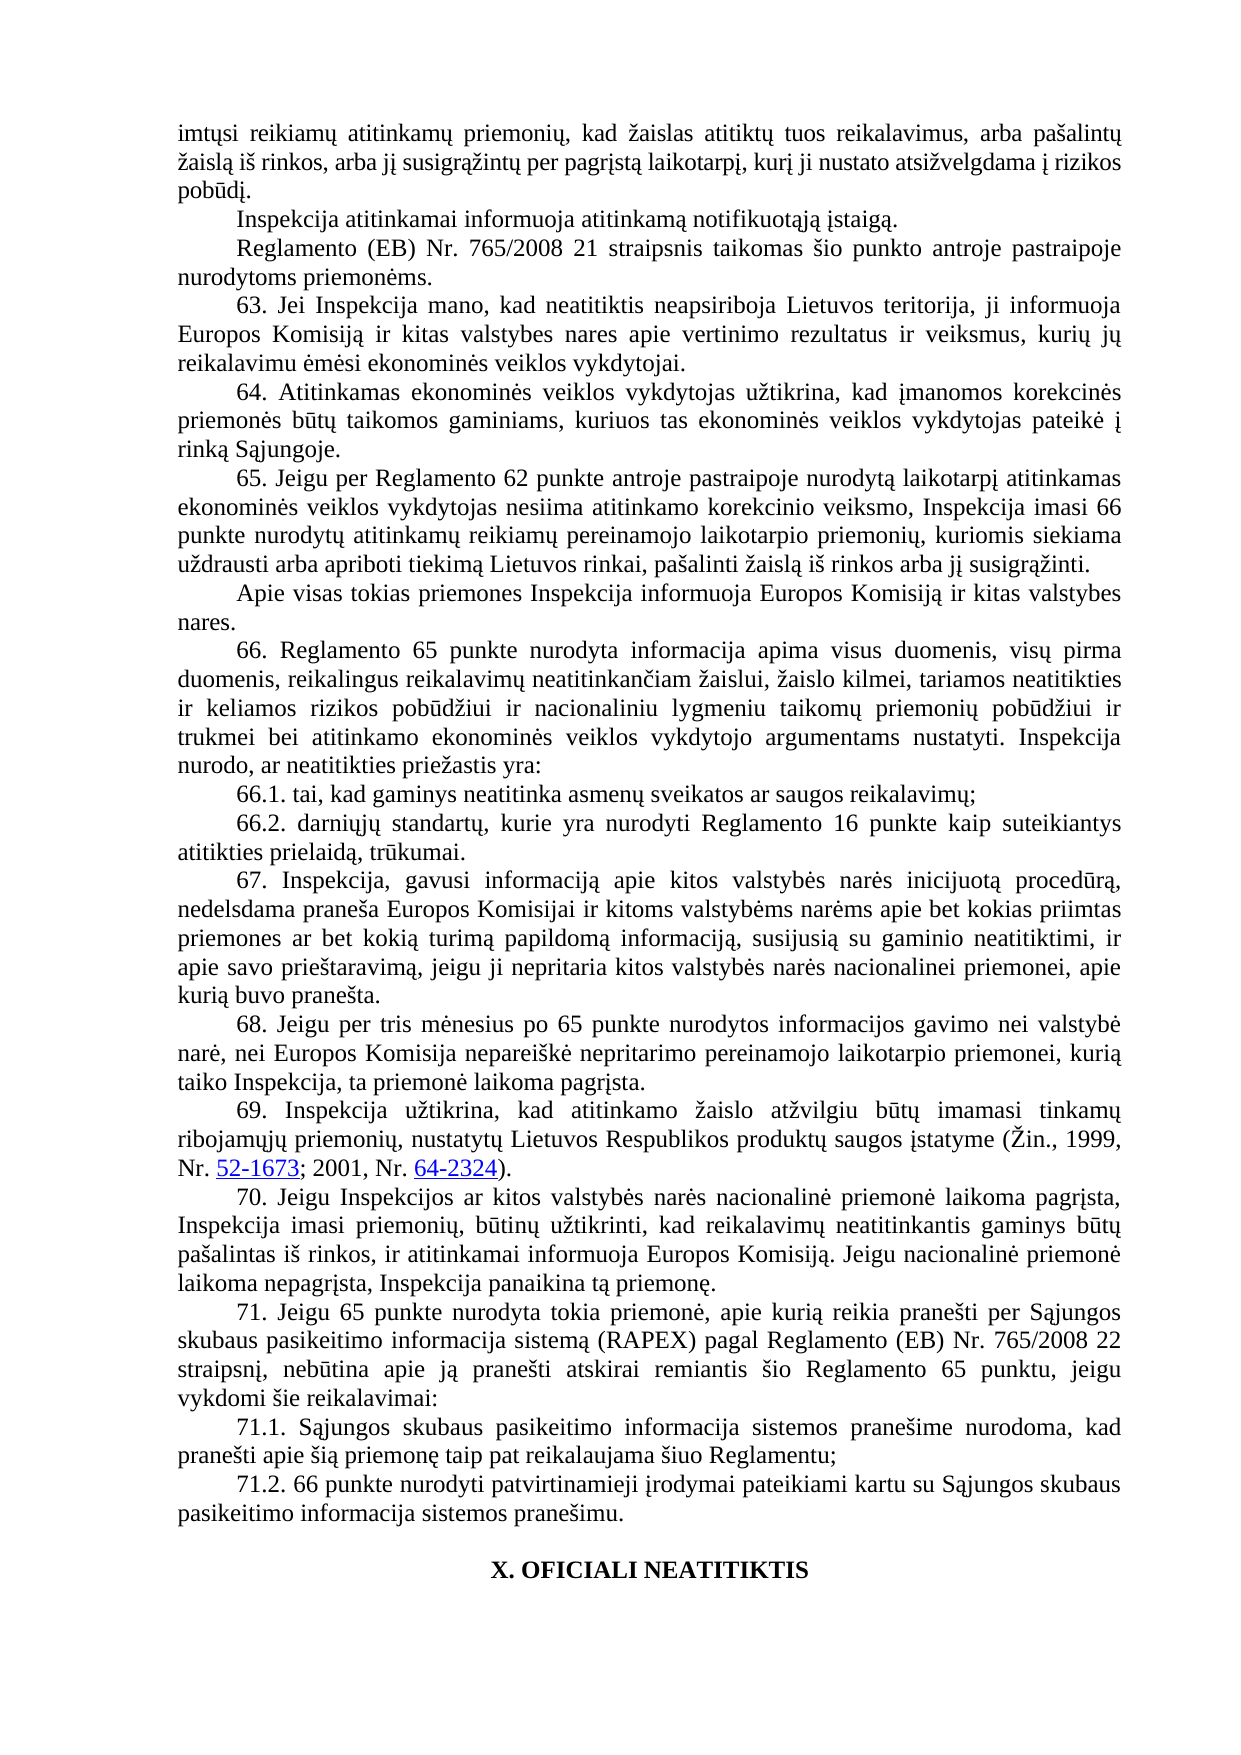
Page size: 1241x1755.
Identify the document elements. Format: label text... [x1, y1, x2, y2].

text imtųsi reikiamų atitinkamų priemonių, kad žaislas atitiktų tuos reikalavimus, arba pašalintų žaislą iš rinkos, arba jį susigrąžintų per pagrįstą laikotarpį, kurį ji nustato atsižvelgdama į rizikos pobūdį. [177, 118, 1122, 204]
text 68. Jeigu per tris mėnesius po 65 punkte nurodytos informacijos gavimo nei valstybė narė, nei Europos Komisija nepareiškė nepritarimo pereinamojo laikotarpio priemonei, kurią taiko Inspekcija, ta priemonė laikoma pagrįsta. [177, 1009, 1122, 1096]
text 64. Atitinkamas ekonominės veiklos vykdytojas užtikrina, kad įmanomos korekcinės priemonės būtų taikomos gaminiams, kuriuos tas ekonominės veiklos vykdytojas pateikė į rinką Sąjungoje. [177, 377, 1122, 463]
text 67. Inspekcija, gavusi informaciją apie kitos valstybės narės inicijuotą procedūrą, nedelsdama praneša Europos Komisijai ir kitoms valstybėms narėms apie bet kokias priimtas priemones ar bet kokią turimą papildomą informaciją, susijusią su gaminio neatitiktimi, ir apie savo prieštaravimą, jeigu ji nepritaria kitos valstybės narės nacionalinei priemonei, apie kurią buvo pranešta. [177, 866, 1122, 1009]
text 71.2. 66 punkte nurodyti patvirtinamieji įrodymai pateikiami kartu su Sąjungos skubaus pasikeitimo informacija sistemos pranešimu. [177, 1469, 1122, 1527]
text 71. Jeigu 65 punkte nurodyta tokia priemonė, apie kurią reikia pranešti per Sąjungos skubaus pasikeitimo informacija sistemą (RAPEX) pagal Reglamento (EB) Nr. 765/2008 22 straipsnį, nebūtina apie ją pranešti atskirai remiantis šio Reglamento 65 punktu, jeigu vykdomi šie reikalavimai: [177, 1297, 1122, 1412]
text 69. Inspekcija užtikrina, kad atitinkamo žaislo atžvilgiu būtų imamasi tinkamų ribojamųjų priemonių, nustatytų Lietuvos Respublikos produktų saugos įstatyme (Žin., 1999, Nr. 52-1673; 2001, Nr. 64-2324). [177, 1096, 1122, 1182]
text 65. Jeigu per Reglamento 62 punkte antroje pastraipoje nurodytą laikotarpį atitinkamas ekonominės veiklos vykdytojas nesiima atitinkamo korekcinio veiksmo, Inspekcija imasi 66 punkte nurodytų atitinkamų reikiamų pereinamojo laikotarpio priemonių, kuriomis siekiama uždrausti arba apriboti tiekimą Lietuvos rinkai, pašalinti žaislą iš rinkos arba jį susigrąžinti. [177, 463, 1122, 578]
text Apie visas tokias priemones Inspekcija informuoja Europos Komisiją ir kitas valstybes nares. [177, 578, 1122, 636]
text X. OFICIALI NEATITIKTIS [177, 1556, 1122, 1584]
text Reglamento (EB) Nr. 765/2008 21 straipsnis taikomas šio punkto antroje pastraipoje nurodytoms priemonėms. [177, 233, 1122, 291]
text Inspekcija atitinkamai informuoja atitinkamą notifikuotąją įstaigą. [177, 204, 1122, 233]
text 63. Jei Inspekcija mano, kad neatitiktis neapsiriboja Lietuvos teritorija, ji informuoja Europos Komisiją ir kitas valstybes nares apie vertinimo rezultatus ir veiksmus, kurių jų reikalavimu ėmėsi ekonominės veiklos vykdytojai. [177, 291, 1122, 377]
text 70. Jeigu Inspekcijos ar kitos valstybės narės nacionalinė priemonė laikoma pagrįsta, Inspekcija imasi priemonių, būtinų užtikrinti, kad reikalavimų neatitinkantis gaminys būtų pašalintas iš rinkos, ir atitinkamai informuoja Europos Komisiją. Jeigu nacionalinė priemonė laikoma nepagrįsta, Inspekcija panaikina tą priemonę. [177, 1182, 1122, 1297]
text 71.1. Sąjungos skubaus pasikeitimo informacija sistemos pranešime nurodoma, kad pranešti apie šią priemonę taip pat reikalaujama šiuo Reglamentu; [177, 1412, 1122, 1469]
text 66.2. darniųjų standartų, kurie yra nurodyti Reglamento 16 punkte kaip suteikiantys atitikties prielaidą, trūkumai. [177, 808, 1122, 866]
text 66.1. tai, kad gaminys neatitinka asmenų sveikatos ar saugos reikalavimų; [177, 779, 1122, 808]
text 66. Reglamento 65 punkte nurodyta informacija apima visus duomenis, visų pirma duomenis, reikalingus reikalavimų neatitinkančiam žaislui, žaislo kilmei, tariamos neatitikties ir keliamos rizikos pobūdžiui ir nacionaliniu lygmeniu taikomų priemonių pobūdžiui ir trukmei bei atitinkamo ekonominės veiklos vykdytojo argumentams nustatyti. Inspekcija nurodo, ar neatitikties priežastis yra: [177, 636, 1122, 779]
